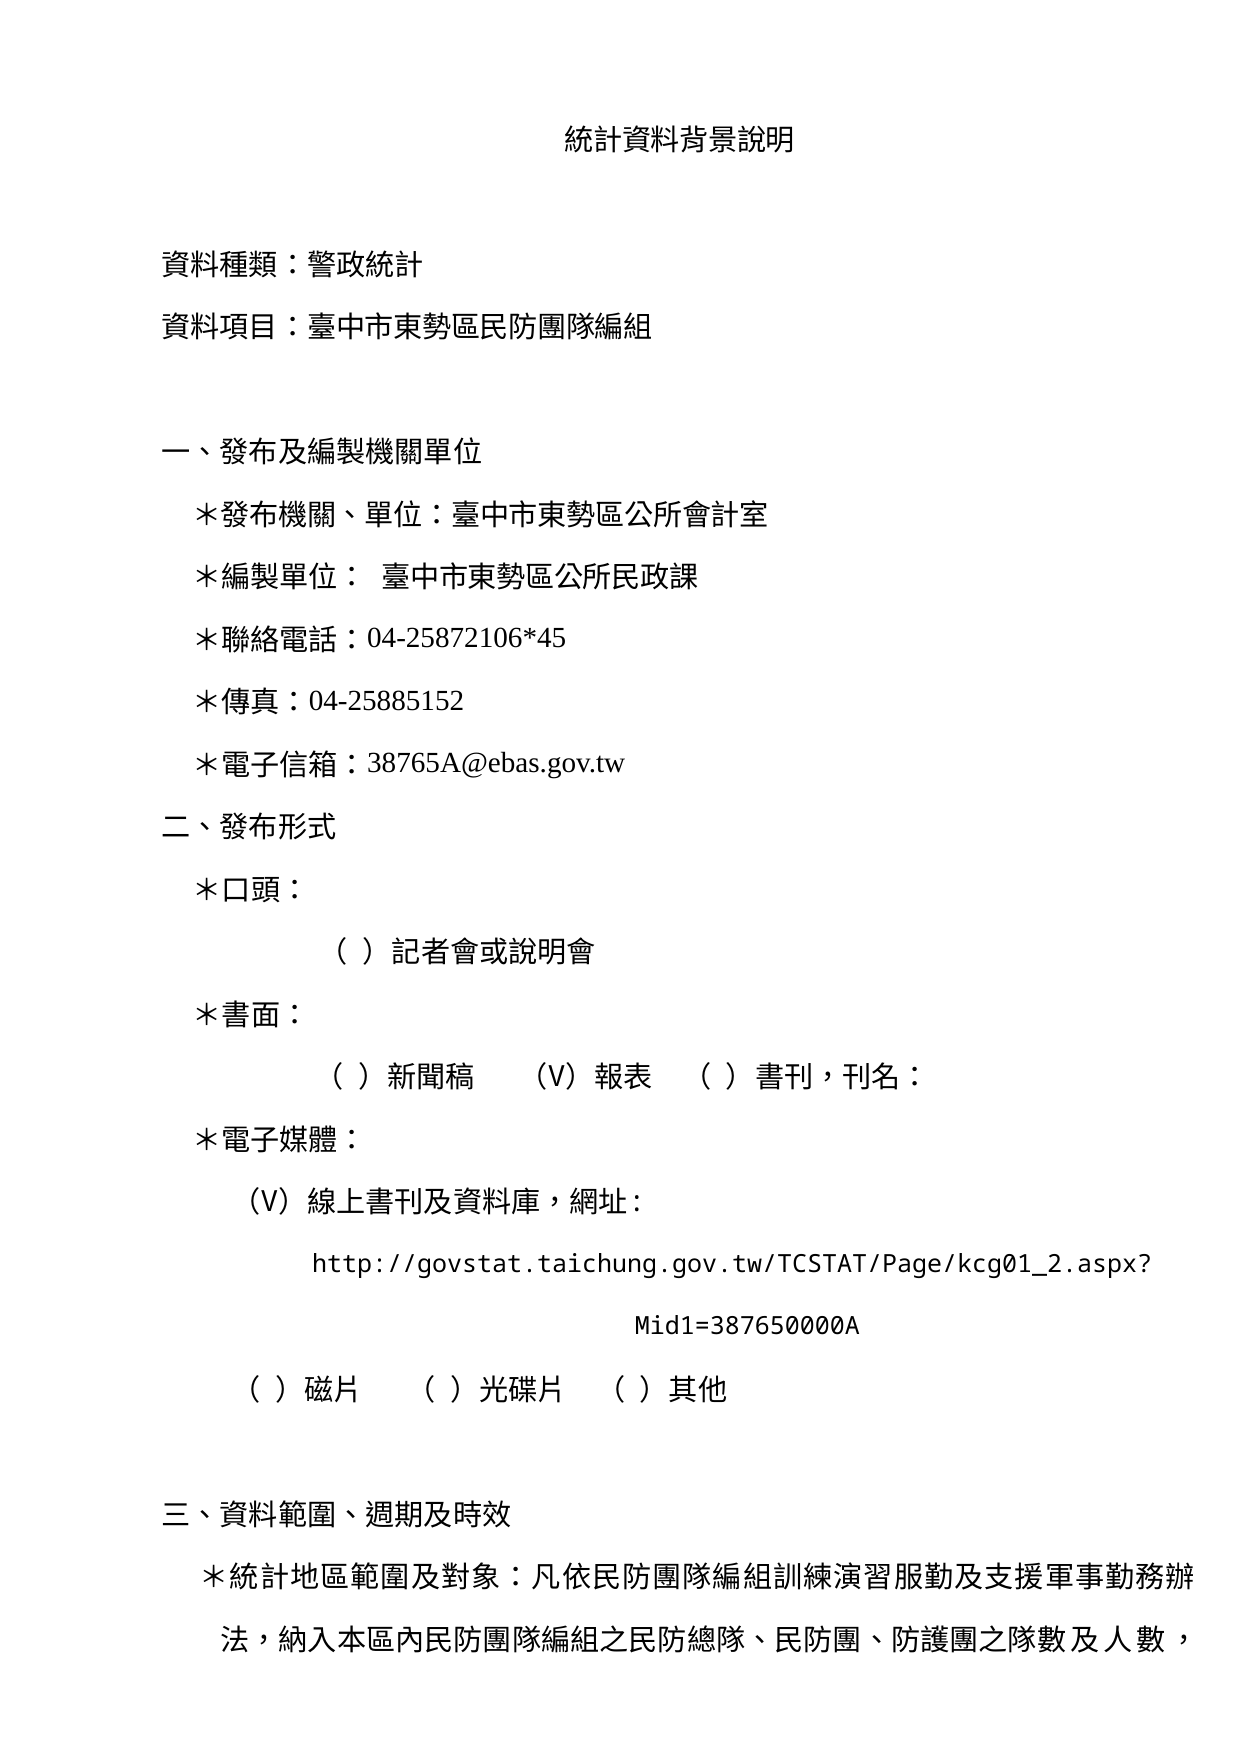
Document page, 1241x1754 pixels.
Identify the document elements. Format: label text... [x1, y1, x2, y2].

table_header 統計資料背景說明 資料種類：警政統計 資料項目：臺中市東勢區民防團隊編組 一、發布及編製機關單位 ＊發布機關、單位：臺中市東勢區公所會計室 ＊編製單位： 臺中市東勢區公所民政課 ＊聯絡電話：04-25872106*45 ＊傳真：04-25885152 ＊電子信箱：38765A@ebas.gov.tw 二、發布形式 口頭： （ ）記者會或說明會 書面： （ ）新聞稿 （V）報表 （ ）書刊，刊名： ＊電子媒體： （V）線上書刊及資料庫，網址: http://govstat.taichung.gov.tw/TCSTAT/Page/kcg01_2.aspx?Mid1=387650000A （ ）磁片 （ ）光碟片 （ ）其他 三、資料範圍、週期及時效 ＊統計地區範圍及對象：凡依民防團隊編組訓練演習服勤及支援軍事勤務辦法，納入本區內民防團隊編組之民防總隊、民防團、防護團之隊數 及人數， [150, 96, 1209, 1658]
